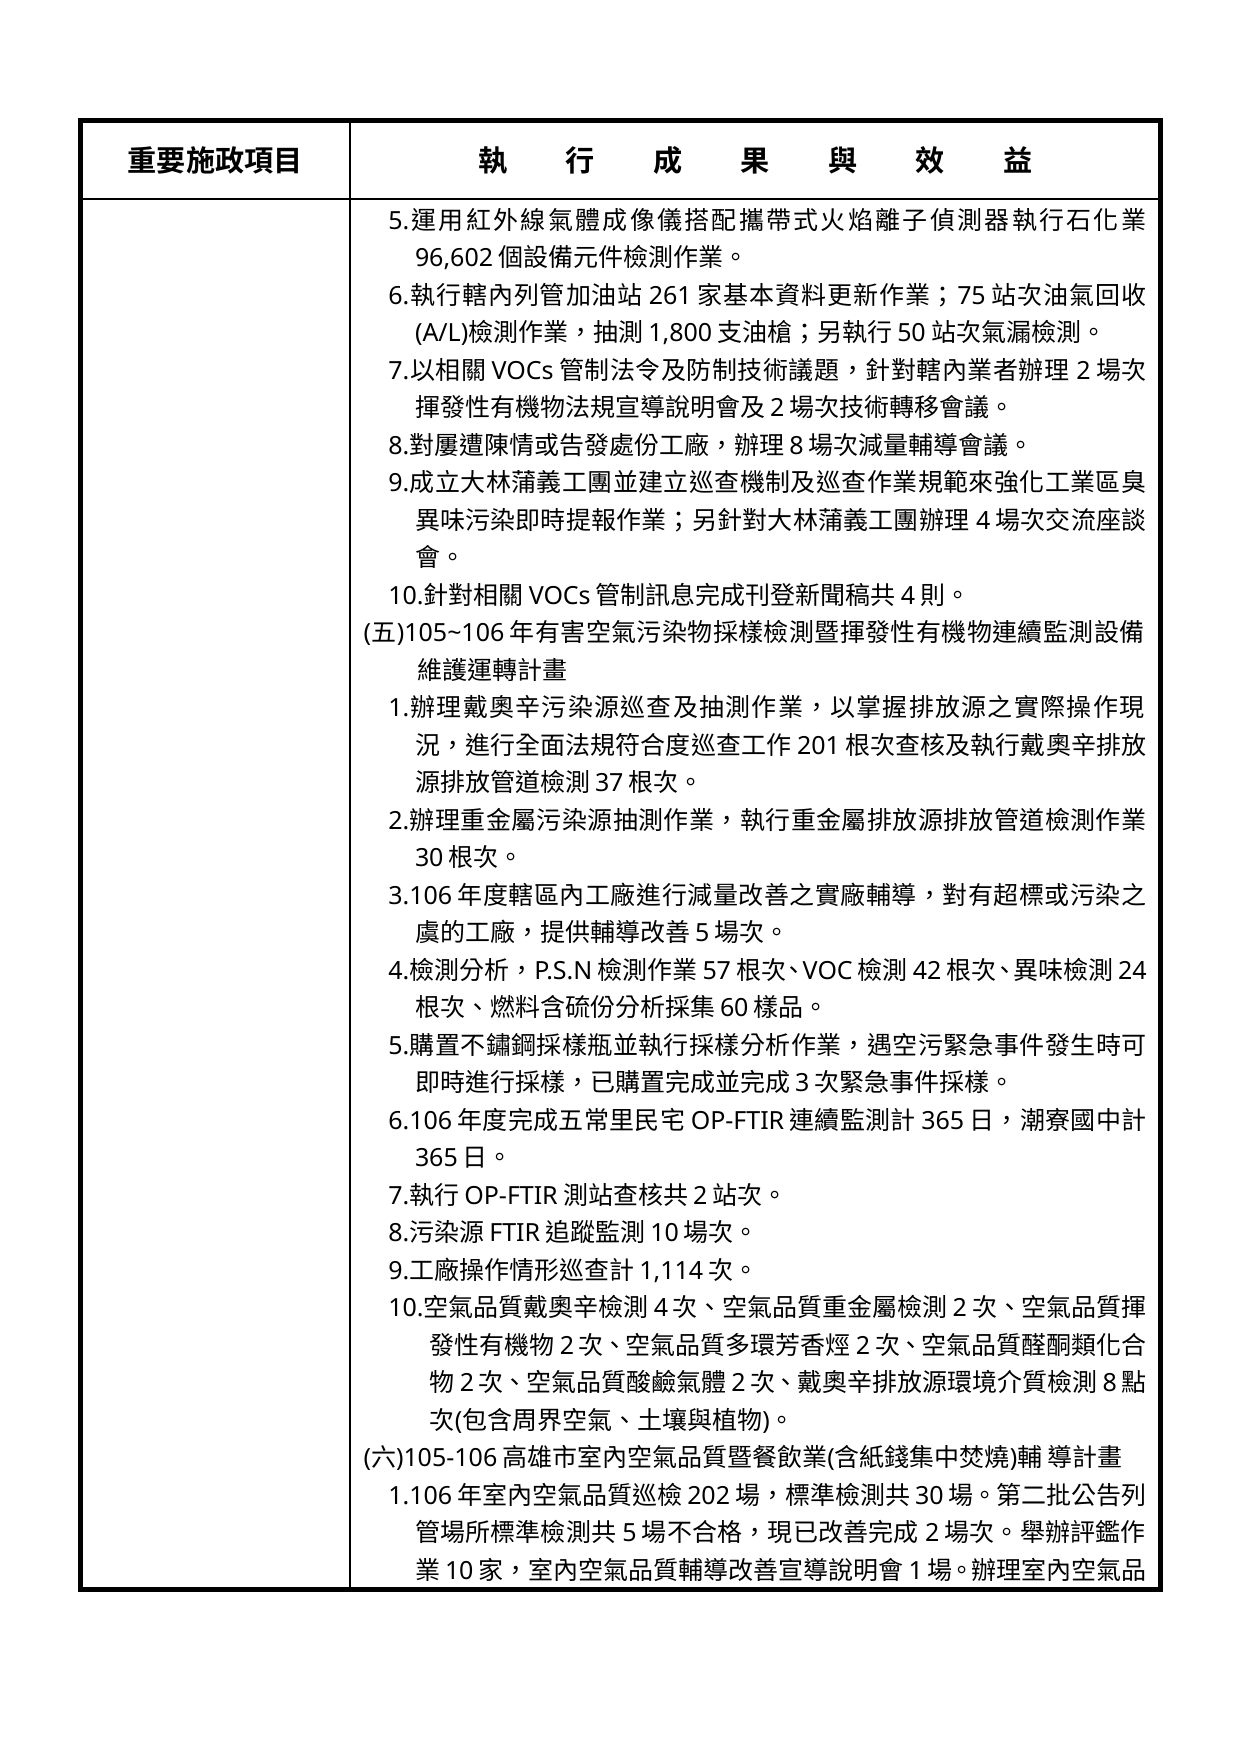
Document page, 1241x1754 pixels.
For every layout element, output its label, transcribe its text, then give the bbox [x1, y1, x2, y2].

table_header 執 行 成 果 與 效 益 [351, 123, 1158, 198]
table_header 重要施政項目 [83, 123, 349, 198]
table_cell [83, 200, 349, 1587]
table_cell 5.運用紅外線氣體成像儀搭配攜帶式火焰離子偵測器執行石化業96,602個設備元件檢測作業。 6.執行轄內列管加油站261家基本資料更新作業；75站次油氣回收(A/L)檢測作業，抽測1,800支油槍；另執行50站次氣漏檢測。 7.以相關VOCs管制法令及防制技術議題，針對轄內業者辦理2場次揮發性有機物法規宣導說明會及2場次技術轉移會議。 8.對屢遭陳情或告發處份工廠，辦理8場次減量輔導會議。 9.成立大林蒲義工團並建立巡查機制及巡查作業規範來強化工業區臭異味污染即時提報作業；另針對大林蒲義工團辦理4場次交流座談會。 10.針對相關VOCs管制訊息完成刊登新聞稿共4則。 (五)105~106年有害空氣污染物採樣檢測暨揮發性有機物連續監測設備維護運轉計畫 1.辦理戴奧辛污染源巡查及抽測作業，以掌握排放源之實際操作現況，進行全面法規符合度巡查工作201根次查核及執行戴奧辛排放源排放管道檢測37根次。 2.辦理重金屬污染源抽測作業，執行重金屬排放源排放管道檢測作業30根次。 3.106年度轄區內工廠進行減量改善之實廠輔導，對有超標或污染之虞的工廠，提供輔導改善5場次。 4.檢測分析，P.S.N檢測作業57根次、VOC檢測42根次、異味檢測24根次、燃料含硫份分析採集60樣品。 5.購置不鏽鋼採樣瓶並執行採樣分析作業，遇空污緊急事件發生時可即時進行採樣，已購置完成並完成3次緊急事件採樣。 6.106年度完成五常里民宅OP-FTIR連續監測計365日，潮寮國中計365日。 7.執行OP-FTIR測站查核共2站次。 8.污染源FTIR追蹤監測10場次。 9.工廠操作情形巡查計1,114次。 10.空氣品質戴奧辛檢測4次、空氣品質重金屬檢測2次、空氣品質揮發性有機物2次、空氣品質多環芳香烴2次、空氣品質醛酮類化合物2次、空氣品質酸鹼氣體2次、戴奧辛排放源環境介質檢測8點次(包含周界空氣、土壤與植物)。 (六)105-106高雄市室內空氣品質暨餐飲業(含紙錢集中焚燒)輔 導計畫 1.106年室內空氣品質巡檢202場，標準檢測共30場。第二批公告列管場所標準檢測共5場不合格，現已改善完成2場次。舉辦評鑑作業10家，室內空氣品質輔導改善宣導說明會1場。辦理室內空氣品 [351, 200, 1158, 1587]
